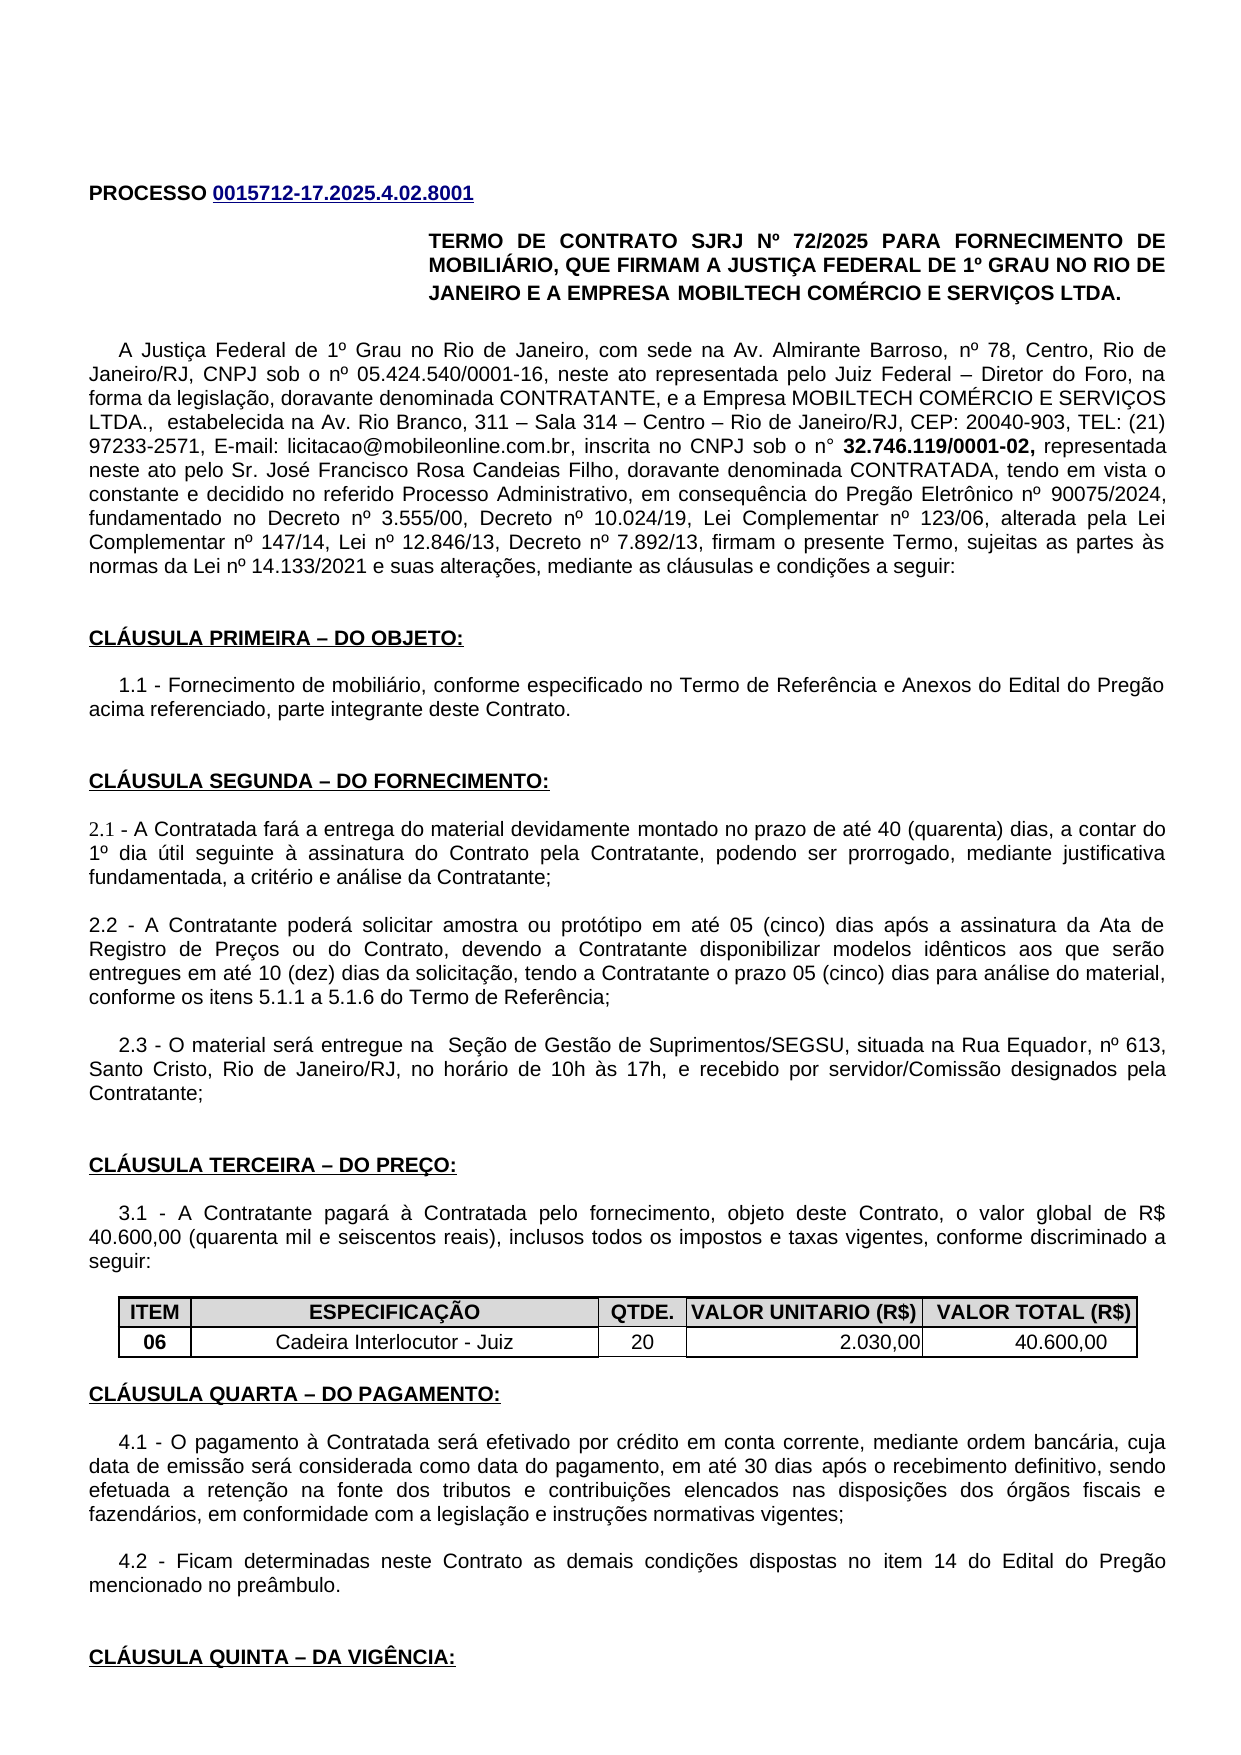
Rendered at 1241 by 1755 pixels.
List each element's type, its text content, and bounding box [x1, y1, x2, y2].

table_header ESPECIFICAÇÃO [192, 1299, 598, 1326]
text CLÁUSULA QUINTA – DA VIGÊNCIA: [89, 1645, 1167, 1669]
text 4.1 - O pagamento à Contratada será efetivado por crédito em conta corrente, mediante ordem bancária, cuja data de emissão será considerada como data do pagamento, em até 30 dias após o recebimento definitivo, sendo efetuada a retenção na fonte dos tributos e contribuições elencados nas disposições dos órgãos fiscais e fazendários, em conformidade com a legislação e instruções normativas vigentes; [89, 1429, 1167, 1525]
text 2.3 - O material será entregue na Seção de Gestão de Suprimentos/SEGSU, situada na Rua Equador, nº 613, Santo Cristo, Rio de Janeiro/RJ, no horário de 10h às 17h, e recebido por servidor/Comissão designados pela Contratante; [89, 1033, 1167, 1105]
text 2.1 - A Contratada fará a entrega do material devidamente montado no prazo de até 40 (quarenta) dias, a contar do 1º dia útil seguinte à assinatura do Contrato pela Contratante, podendo ser prorrogado, mediante justificativa fundamentada, a critério e análise da Contratante; [89, 817, 1167, 889]
text CLÁUSULA QUARTA – DO PAGAMENTO: [89, 1382, 1167, 1406]
text PROCESSO 0015712-17.2025.4.02.8001 [89, 181, 1167, 205]
table_cell 2.030,00 [687, 1328, 922, 1356]
table_header QTDE. [599, 1298, 686, 1326]
text TERMO DE CONTRATO SJRJ Nº 72/2025 PARA FORNECIMENTO DE MOBILIÁRIO, QUE FIRMAM A JUSTIÇA FEDERAL DE 1º GRAU NO RIO DE JANEIRO E A EMPRESA MOBILTECH COMÉRCIO E SERVIÇOS LTDA. [428, 229, 1167, 305]
table_cell Cadeira Interlocutor - Juiz [192, 1328, 598, 1356]
text 1.1 - Fornecimento de mobiliário, conforme especificado no Termo de Referência e Anexos do Edital do Pregão acima referenciado, parte integrante deste Contrato. [89, 673, 1167, 721]
table_cell 40.600,00 [923, 1328, 1136, 1356]
text 2.2 - A Contratante poderá solicitar amostra ou protótipo em até 05 (cinco) dias após a assinatura da Ata de Registro de Preços ou do Contrato, devendo a Contratante disponibilizar modelos idênticos aos que serão entregues em até 10 (dez) dias da solicitação, tendo a Contratante o prazo 05 (cinco) dias para análise do material, conforme os itens 5.1.1 a 5.1.6 do Termo de Referência; [89, 913, 1167, 1009]
text CLÁUSULA PRIMEIRA – DO OBJETO: [89, 625, 1167, 649]
text CLÁUSULA TERCEIRA – DO PREÇO: [89, 1153, 1167, 1177]
text A Justiça Federal de 1º Grau no Rio de Janeiro, com sede na Av. Almirante Barroso, nº 78, Centro, Rio de Janeiro/RJ, CNPJ sob o nº 05.424.540/0001-16, neste ato representada pelo Juiz Federal – Diretor do Foro, na forma da legislação, doravante denominada CONTRATANTE, e a Empresa MOBILTECH COMÉRCIO E SERVIÇOS LTDA., estabelecida na Av. Rio Branco, 311 – Sala 314 – Centro – Rio de Janeiro/RJ, CEP: 20040-903, TEL: (21) 97233-2571, E-mail: licitacao@mobileonline.com.br, inscrita no CNPJ sob o n° 32.746.119/0001-02, representada neste ato pelo Sr. José Francisco Rosa Candeias Filho, doravante denominada CONTRATADA, tendo em vista o constante e decidido no referido Processo Administrativo, em consequência do Pregão Eletrônico nº 90075/2024, fundamentado no Decreto nº 3.555/00, Decreto nº 10.024/19, Lei Complementar nº 123/06, alterada pela Lei Complementar nº 147/14, Lei nº 12.846/13, Decreto nº 7.892/13, firmam o presente Termo, sujeitas as partes às normas da Lei nº 14.133/2021 e suas alterações, mediante as cláusulas e condições a seguir: [89, 338, 1167, 577]
table_cell 20 [599, 1327, 686, 1356]
table_header VALOR TOTAL (R$) [923, 1299, 1136, 1326]
text 3.1 - A Contratante pagará à Contratada pelo fornecimento, objeto deste Contrato, o valor global de R$ 40.600,00 (quarenta mil e seiscentos reais), inclusos todos os impostos e taxas vigentes, conforme discriminado a seguir: [89, 1201, 1167, 1272]
text 4.2 - Ficam determinadas neste Contrato as demais condições dispostas no item ­14 do Edital do Pregão mencionado no preâmbulo. [89, 1549, 1167, 1597]
text CLÁUSULA SEGUNDA – DO FORNECIMENTO: [89, 769, 1167, 793]
table_header ITEM [120, 1299, 190, 1326]
table_header VALOR UNITARIO (R$) [687, 1299, 922, 1326]
table_cell 06 [120, 1328, 190, 1356]
